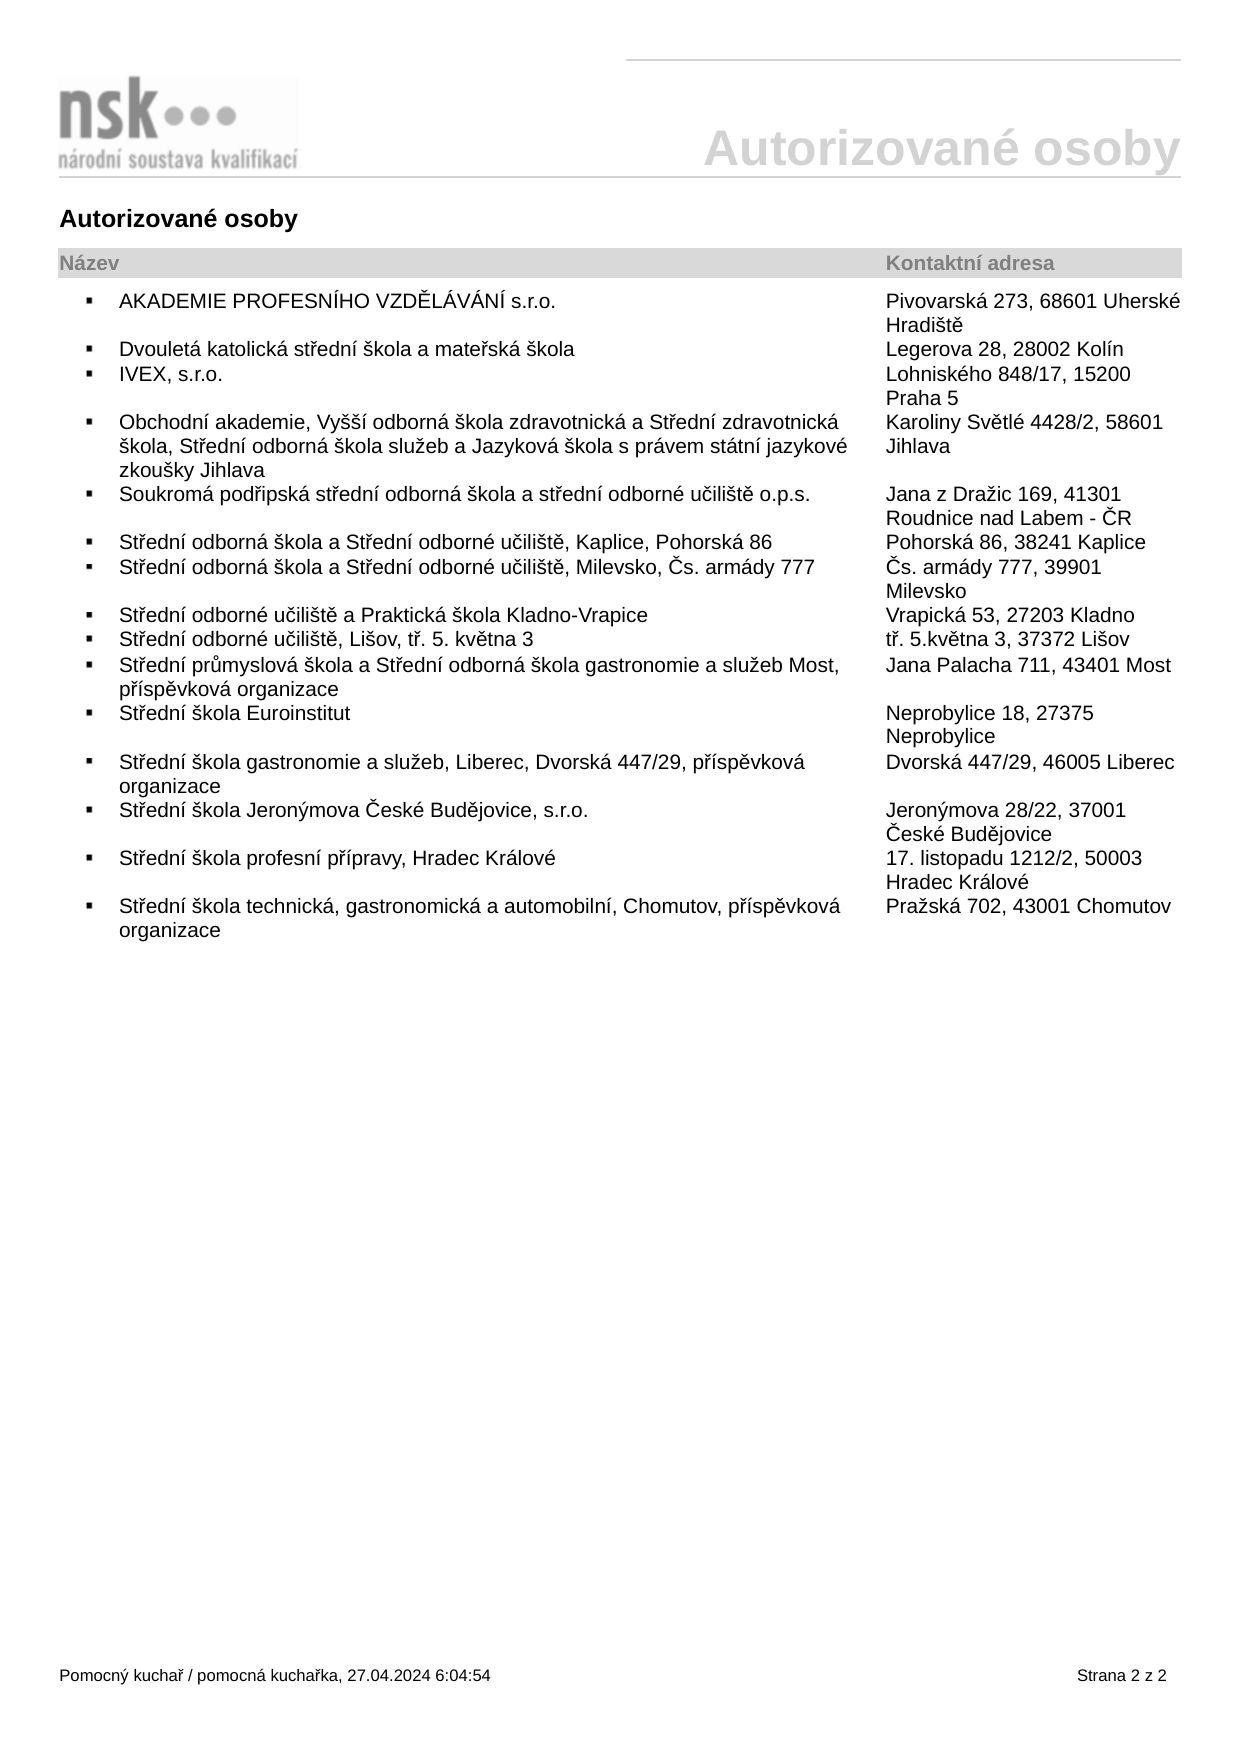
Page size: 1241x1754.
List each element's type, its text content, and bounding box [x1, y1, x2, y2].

table_cell [1167, 943, 1181, 1243]
picture [59, 336, 119, 361]
table_cell [481, 943, 617, 1243]
table_cell 17. listopadu 1212/2, 50003 Hradec Králové [886, 846, 1181, 894]
table_cell [119, 943, 481, 1243]
table_cell [59, 434, 119, 458]
table_cell [626, 386, 860, 410]
table_cell [860, 579, 886, 603]
table_cell [481, 506, 617, 530]
table_cell [626, 278, 860, 289]
table_cell [59, 579, 119, 603]
table_cell [59, 194, 119, 200]
table_cell Pomocný kuchař / pomocná kuchařka, 27.04.2024 6:04:54 [59, 1657, 860, 1693]
table_cell Jana Palacha 711, 43401 Most [886, 653, 1181, 678]
table_cell [119, 579, 481, 603]
table_cell [618, 194, 626, 200]
table_cell [860, 506, 886, 530]
table_cell Lohniského 848/17, 15200 Praha 5 [886, 362, 1181, 410]
table_cell [119, 314, 481, 337]
table_cell Jeronýmova 28/22, 37001 České Budějovice [886, 798, 1181, 846]
picture [59, 845, 119, 870]
table_cell [626, 1243, 860, 1450]
table_cell Střední škola Euroinstitut [119, 700, 886, 726]
table_cell Dvorská 447/29, 46005 Liberec [886, 750, 1181, 775]
table_cell [481, 171, 617, 176]
picture [59, 410, 119, 434]
table_cell [1167, 1243, 1181, 1450]
table_cell [860, 871, 886, 894]
table_cell [618, 278, 626, 289]
table_cell Karoliny Světlé 4428/2, 58601 Jihlava [886, 410, 1181, 458]
picture [59, 652, 119, 677]
table_cell [119, 236, 481, 248]
table_cell Legerova 28, 28002 Kolín [886, 337, 1181, 362]
table_cell [860, 236, 886, 248]
table_cell [59, 314, 119, 336]
table_cell Kontaktní adresa [886, 250, 1180, 277]
table_cell [59, 775, 119, 797]
table_cell [618, 386, 626, 410]
table_cell [1167, 458, 1181, 482]
table_cell [59, 943, 119, 1243]
table_cell [618, 314, 626, 337]
table_cell Autorizované osoby [626, 61, 1181, 176]
table_cell [886, 943, 1167, 1243]
table_cell Pivovarská 273, 68601 Uherské Hradiště [886, 289, 1181, 337]
picture [59, 749, 119, 773]
table_cell [886, 278, 1167, 289]
table_cell Vrapická 53, 27203 Kladno [886, 603, 1181, 627]
table_cell [1167, 236, 1181, 248]
table_cell Strana 2 z 2 [860, 1657, 1167, 1693]
table_cell [626, 314, 860, 337]
table_cell [59, 278, 119, 288]
picture [59, 603, 119, 651]
table_cell Střední škola technická, gastronomická a automobilní, Chomutov, příspěvková organizace [119, 894, 886, 943]
table_cell [886, 775, 1167, 798]
table_cell Pohorská 86, 38241 Kaplice [886, 530, 1181, 555]
table_cell [59, 1243, 119, 1450]
table_cell [119, 1450, 481, 1657]
picture [59, 797, 119, 822]
table_cell [626, 194, 860, 200]
table_cell [618, 506, 626, 530]
table_cell [59, 726, 119, 749]
table_cell [618, 822, 626, 846]
table_cell [481, 1243, 617, 1450]
table_cell [886, 236, 1167, 248]
table_cell Střední odborné učiliště, Lišov, tř. 5. května 3 [119, 627, 886, 652]
picture [59, 362, 119, 386]
table_cell [1167, 278, 1181, 289]
table_cell [618, 1243, 626, 1450]
table_cell [119, 386, 481, 410]
table_cell [119, 871, 481, 894]
table_cell [59, 871, 119, 893]
table_cell [626, 726, 860, 750]
picture [59, 288, 119, 313]
table_cell Čs. armády 777, 39901 Milevsko [886, 555, 1181, 603]
table_cell [886, 458, 1167, 482]
table_cell AKADEMIE PROFESNÍHO VZDĚLÁVÁNÍ s.r.o. [119, 289, 886, 314]
table_cell [1167, 194, 1181, 200]
table_cell [860, 726, 886, 750]
table_cell [618, 871, 626, 894]
table_cell Neprobylice 18, 27375 Neprobylice [886, 700, 1181, 750]
table_cell [626, 1450, 860, 1657]
table_cell [481, 314, 617, 337]
picture [59, 893, 119, 918]
table_cell [1167, 775, 1181, 798]
table_cell [626, 943, 860, 1243]
table_cell [119, 171, 481, 176]
table_cell [626, 871, 860, 894]
table_cell [618, 170, 626, 176]
picture [59, 700, 119, 725]
table_cell [618, 236, 626, 248]
table_cell [886, 1243, 1167, 1450]
table_cell [59, 506, 119, 529]
table_cell Pražská 702, 43001 Chomutov [886, 894, 1181, 919]
table_cell [59, 1450, 119, 1657]
table_cell [59, 236, 119, 248]
table_cell Střední odborná škola a Střední odborné učiliště, Kaplice, Pohorská 86 [119, 530, 886, 555]
table_cell [626, 822, 860, 846]
table_cell Střední průmyslová škola a Střední odborná škola gastronomie a služeb Most, příspěvková organizace [119, 653, 886, 700]
table_cell [481, 579, 617, 603]
table_cell [59, 386, 119, 410]
table_cell [886, 919, 1167, 943]
table_cell [59, 178, 1181, 194]
table_cell [119, 1243, 481, 1450]
table_cell Obchodní akademie, Vyšší odborná škola zdravotnická a Střední zdravotnická škola, Střední odborná škola služeb a Jazyková škola s právem státní jazykové zkoušky Jihlava [119, 410, 886, 482]
table_cell [1167, 1657, 1181, 1693]
table_cell [886, 678, 1167, 700]
table_cell [860, 943, 886, 1243]
table_cell [481, 871, 617, 894]
table_cell IVEX, s.r.o. [119, 362, 886, 386]
table_cell [618, 1450, 626, 1657]
table_cell [481, 278, 617, 289]
table_cell Název [60, 250, 885, 277]
table_cell [618, 943, 626, 1243]
table_cell Střední odborné učiliště a Praktická škola Kladno-Vrapice [119, 603, 886, 627]
table_cell [59, 171, 119, 176]
table_cell tř. 5.května 3, 37372 Lišov [886, 627, 1181, 652]
table_cell [59, 678, 119, 700]
table_cell Střední škola Jeronýmova České Budějovice, s.r.o. [119, 798, 886, 822]
table_cell [481, 822, 617, 846]
table_cell [1167, 919, 1181, 943]
table_cell [619, 59, 626, 170]
table_cell [119, 822, 481, 846]
table_cell [59, 822, 119, 845]
table_cell [860, 386, 886, 410]
table_cell Autorizované osoby [59, 200, 1181, 236]
picture [59, 481, 119, 506]
table_cell [860, 278, 886, 289]
table_cell [860, 194, 886, 200]
picture [59, 555, 119, 578]
table_cell Střední škola profesní přípravy, Hradec Králové [119, 846, 886, 871]
table_cell [119, 278, 481, 289]
table_cell [860, 314, 886, 337]
table_cell [626, 506, 860, 530]
table_cell Dvouletá katolická střední škola a mateřská škola [119, 337, 886, 362]
table_cell [1167, 678, 1181, 700]
table_cell [860, 1450, 886, 1657]
table_cell [119, 726, 481, 750]
table_cell [618, 726, 626, 750]
table_cell [886, 1450, 1167, 1657]
table_cell [481, 386, 617, 410]
table_cell [119, 194, 481, 200]
picture [57, 59, 619, 171]
picture [59, 529, 119, 554]
table_cell [860, 822, 886, 846]
table_cell [886, 194, 1167, 200]
table_cell [481, 236, 617, 248]
table_cell Soukromá podřipská střední odborná škola a střední odborné učiliště o.p.s. [119, 482, 886, 506]
table_cell [59, 919, 119, 943]
table_cell [1167, 1450, 1181, 1657]
table_cell [626, 579, 860, 603]
table_cell [59, 458, 119, 481]
table_cell [618, 579, 626, 603]
table_cell Střední odborná škola a Střední odborné učiliště, Milevsko, Čs. armády 777 [119, 555, 886, 579]
table_cell [119, 506, 481, 530]
table_cell [626, 236, 860, 248]
table_cell [481, 194, 617, 200]
table_cell [860, 1243, 886, 1450]
table_cell [481, 1450, 617, 1657]
table_cell [481, 726, 617, 750]
table_cell Jana z Dražic 169, 41301 Roudnice nad Labem - ČR [886, 482, 1181, 530]
table_cell Střední škola gastronomie a služeb, Liberec, Dvorská 447/29, příspěvková organizace [119, 750, 886, 798]
